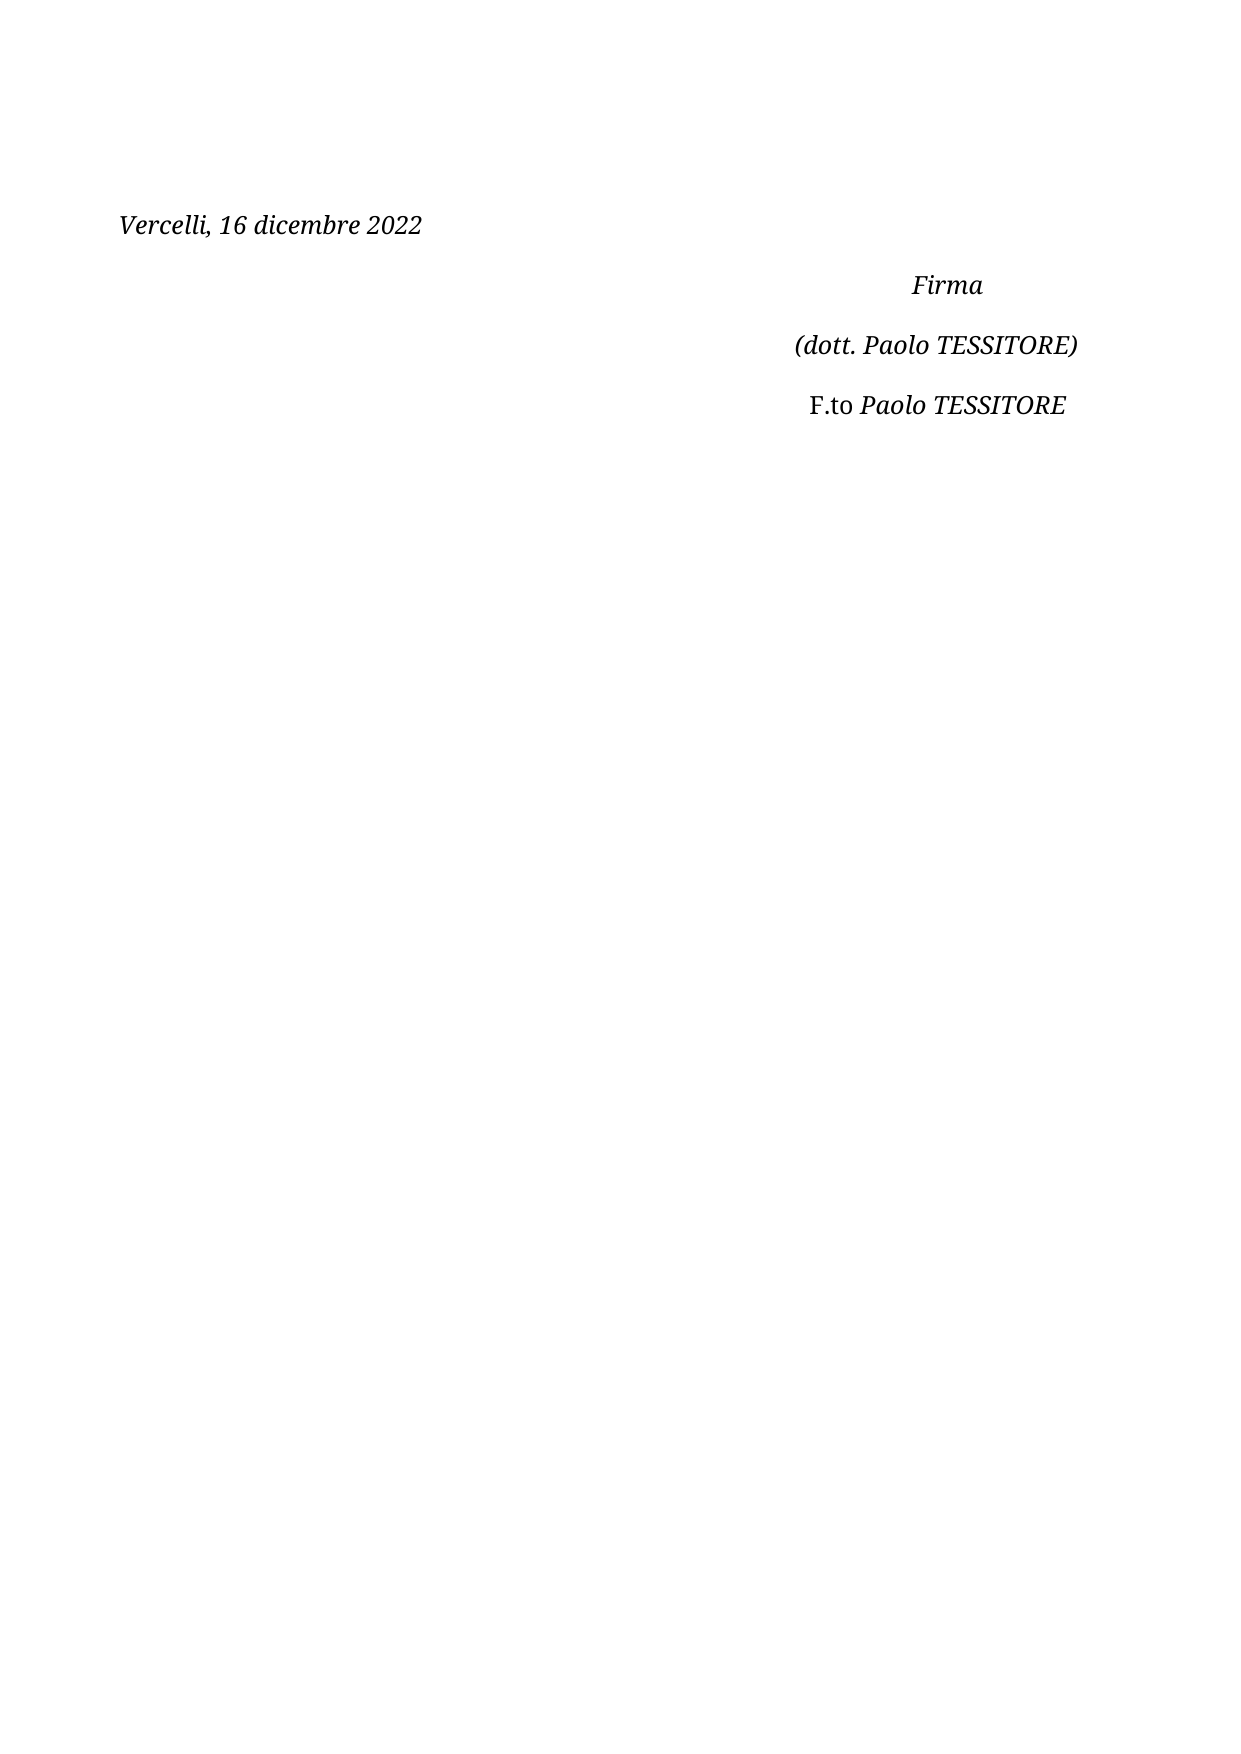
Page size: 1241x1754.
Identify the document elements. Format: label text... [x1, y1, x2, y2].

text F.to Paolo TESSITORE [708, 388, 1122, 422]
text Vercelli, 16 dicembre 2022 [118, 208, 1122, 242]
text Firma [708, 268, 1122, 302]
text (dott. Paolo TESSITORE) [708, 328, 1122, 362]
